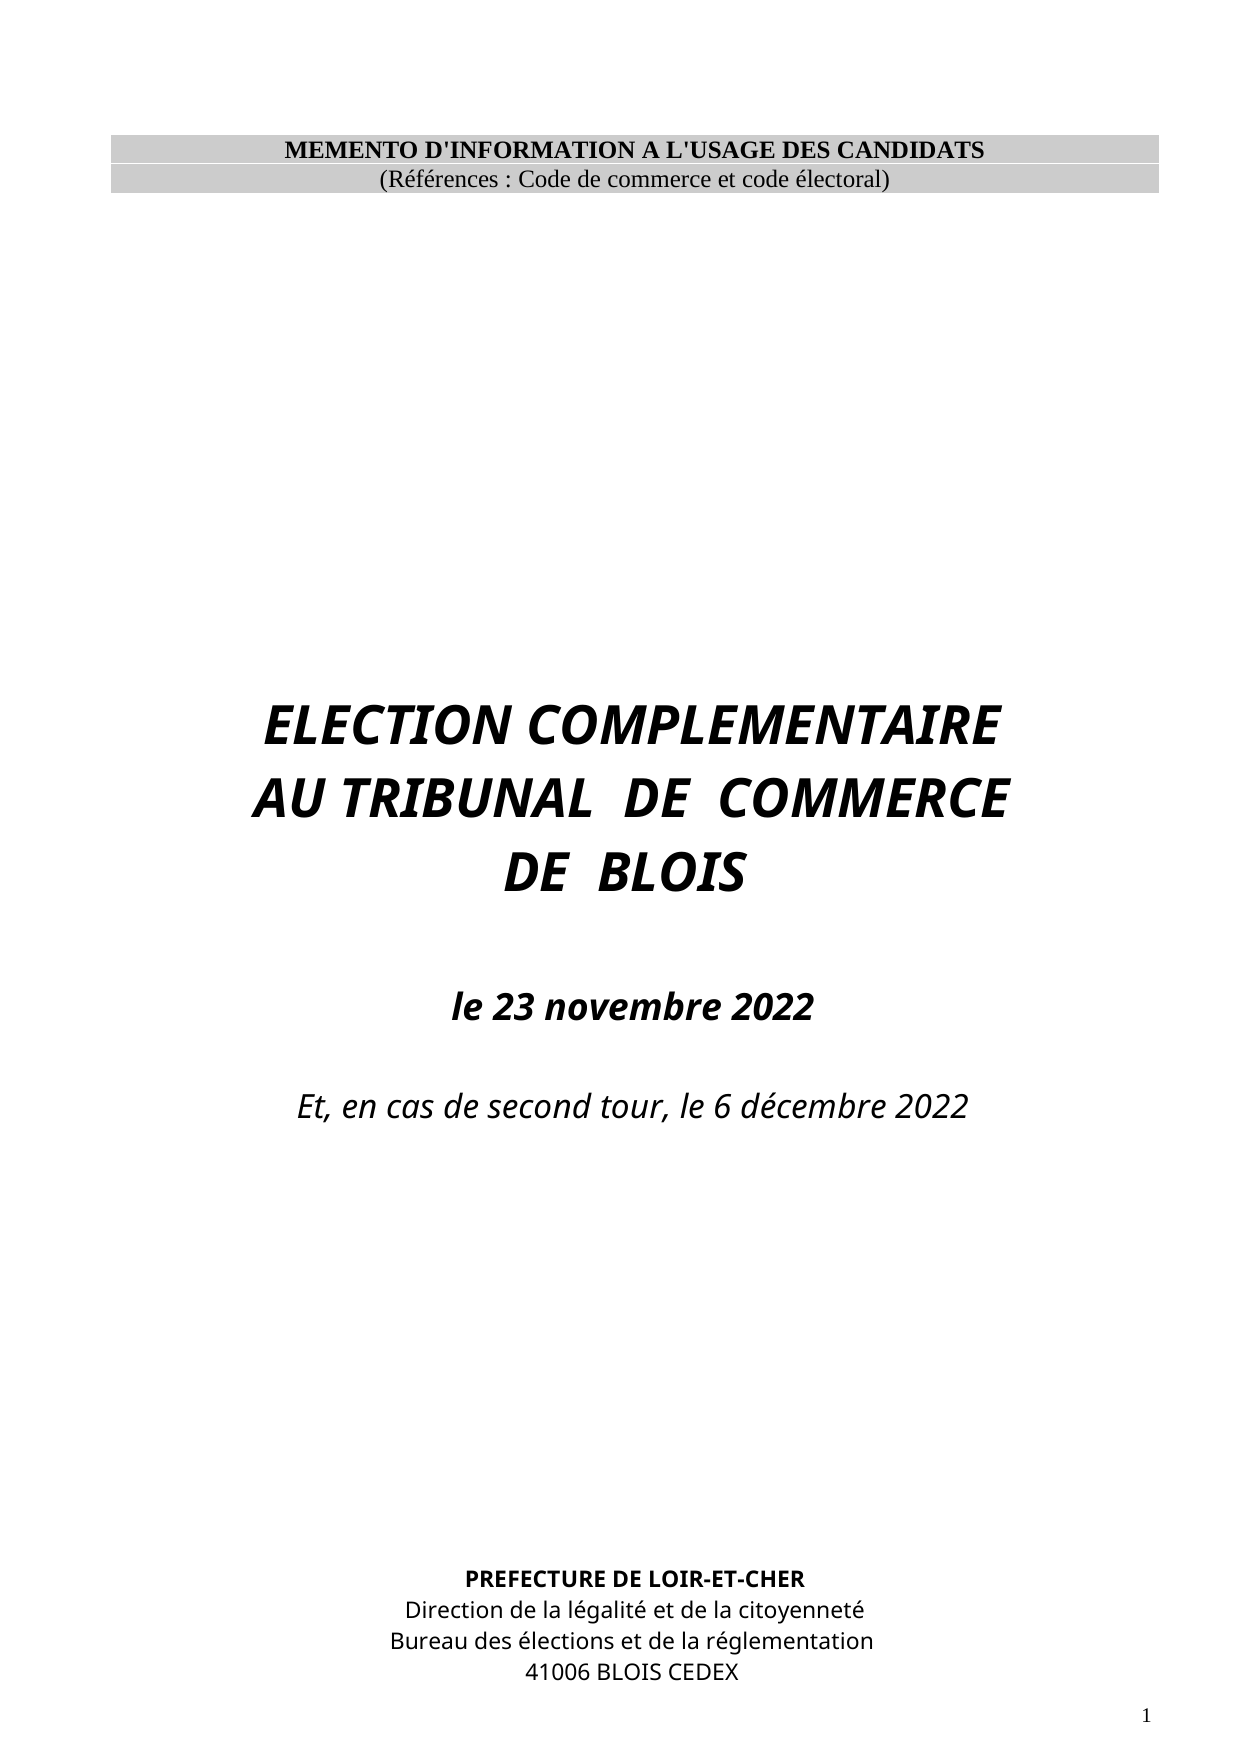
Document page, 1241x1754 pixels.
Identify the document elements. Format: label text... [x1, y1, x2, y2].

table_header MEMENTO D'INFORMATION A L'USAGE DES CANDIDATS [111, 135, 1159, 163]
text DE BLOIS [118, 834, 1152, 907]
table_cell (Références : Code de commerce et code électoral) [111, 164, 1159, 193]
text PREFECTURE DE LOIR-ET-CHER [118, 1563, 1152, 1594]
text Direction de la légalité et de la citoyenneté [118, 1594, 1152, 1625]
text AU TRIBUNAL DE COMMERCE [118, 760, 1152, 834]
text ELECTION COMPLEMENTAIRE [118, 687, 1152, 760]
text 41006 BLOIS CEDEX [118, 1656, 1152, 1687]
text Bureau des élections et de la réglementation [118, 1625, 1152, 1656]
subtitle Et, en cas de second tour, le 6 décembre 2022 [118, 1083, 1152, 1129]
subtitle le 23 novembre 2022 [118, 981, 1152, 1032]
